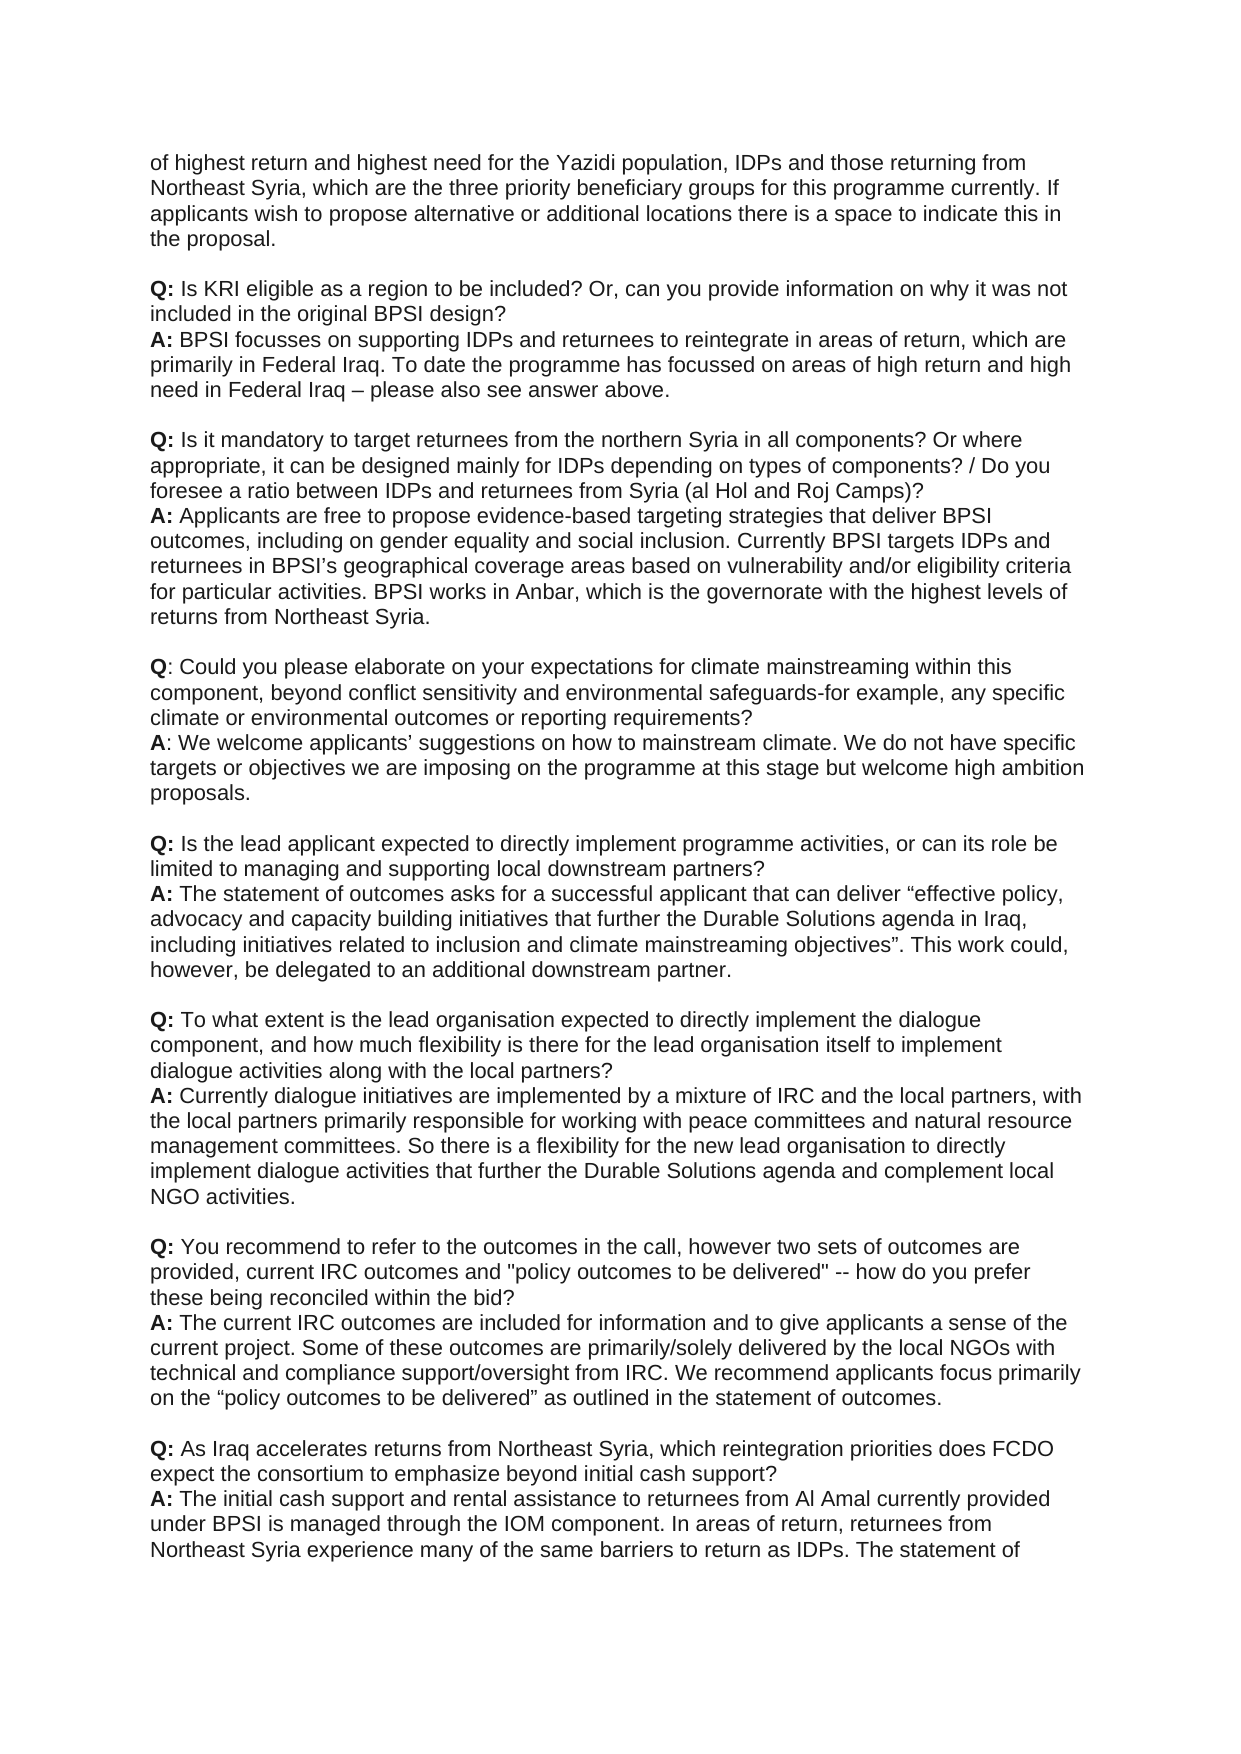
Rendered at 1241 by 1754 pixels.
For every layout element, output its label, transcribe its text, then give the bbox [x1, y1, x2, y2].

text Q: To what extent is the lead organisation expected to directly implement the dialogue component, and how much flexibility is there for the lead organisation itself to implement dialogue activities along with the local partners? [150, 1007, 1090, 1083]
text Q: You recommend to refer to the outcomes in the call, however two sets of outcomes are provided, current IRC outcomes and "policy outcomes to be delivered" -- how do you prefer these being reconciled within the bid? [150, 1234, 1090, 1309]
text A: The statement of outcomes asks for a successful applicant that can deliver “effective policy, advocacy and capacity building initiatives that further the Durable Solutions agenda in Iraq, including initiatives related to inclusion and climate mainstreaming objectives”. This work could, however, be delegated to an additional downstream partner. [150, 881, 1090, 982]
text Q: Is it mandatory to target returnees from the northern Syria in all components? Or where appropriate, it can be designed mainly for IDPs depending on types of components? / Do you foresee a ratio between IDPs and returnees from Syria (al Hol and Roj Camps)? [150, 427, 1090, 503]
text Q: Could you please elaborate on your expectations for climate mainstreaming within this component, beyond conflict sensitivity and environmental safeguards-for example, any specific climate or environmental outcomes or reporting requirements? A: We welcome applicants’ suggestions on how to mainstream climate. We do not have specific targets or objectives we are imposing on the programme at this stage but welcome high ambition proposals. [150, 654, 1090, 805]
text Q: Is KRI eligible as a region to be included? Or, can you provide information on why it was not included in the original BPSI design? [150, 276, 1090, 326]
text A: Currently dialogue initiatives are implemented by a mixture of IRC and the local partners, with the local partners primarily responsible for working with peace committees and natural resource management committees. So there is a flexibility for the new lead organisation to directly implement dialogue activities that further the Durable Solutions agenda and complement local NGO activities. [150, 1083, 1090, 1209]
text A: Applicants are free to propose evidence-based targeting strategies that deliver BPSI outcomes, including on gender equality and social inclusion. Currently BPSI targets IDPs and returnees in BPSI’s geographical coverage areas based on vulnerability and/or eligibility criteria for particular activities. BPSI works in Anbar, which is the governorate with the highest levels of returns from Northeast Syria. [150, 503, 1090, 629]
text Q: Is the lead applicant expected to directly implement programme activities, or can its role be limited to managing and supporting local downstream partners? [150, 831, 1090, 881]
text Q: As Iraq accelerates returns from Northeast Syria, which reintegration priorities does FCDO expect the consortium to emphasize beyond initial cash support? [150, 1436, 1090, 1486]
text A: The initial cash support and rental assistance to returnees from Al Amal currently provided under BPSI is managed through the IOM component. In areas of return, returnees from Northeast Syria experience many of the same barriers to return as IDPs. The statement of [150, 1486, 1090, 1562]
text A: BPSI focusses on supporting IDPs and returnees to reintegrate in areas of return, which are primarily in Federal Iraq. To date the programme has focussed on areas of high return and high need in Federal Iraq – please also see answer above. [150, 326, 1090, 402]
text A: The current IRC outcomes are included for information and to give applicants a sense of the current project. Some of these outcomes are primarily/solely delivered by the local NGOs with technical and compliance support/oversight from IRC. We recommend applicants focus primarily on the “policy outcomes to be delivered” as outlined in the statement of outcomes. [150, 1309, 1090, 1410]
text of highest return and highest need for the Yazidi population, IDPs and those returning from Northeast Syria, which are the three priority beneficiary groups for this programme currently. If applicants wish to propose alternative or additional locations there is a space to indicate this in the proposal. [150, 150, 1090, 251]
